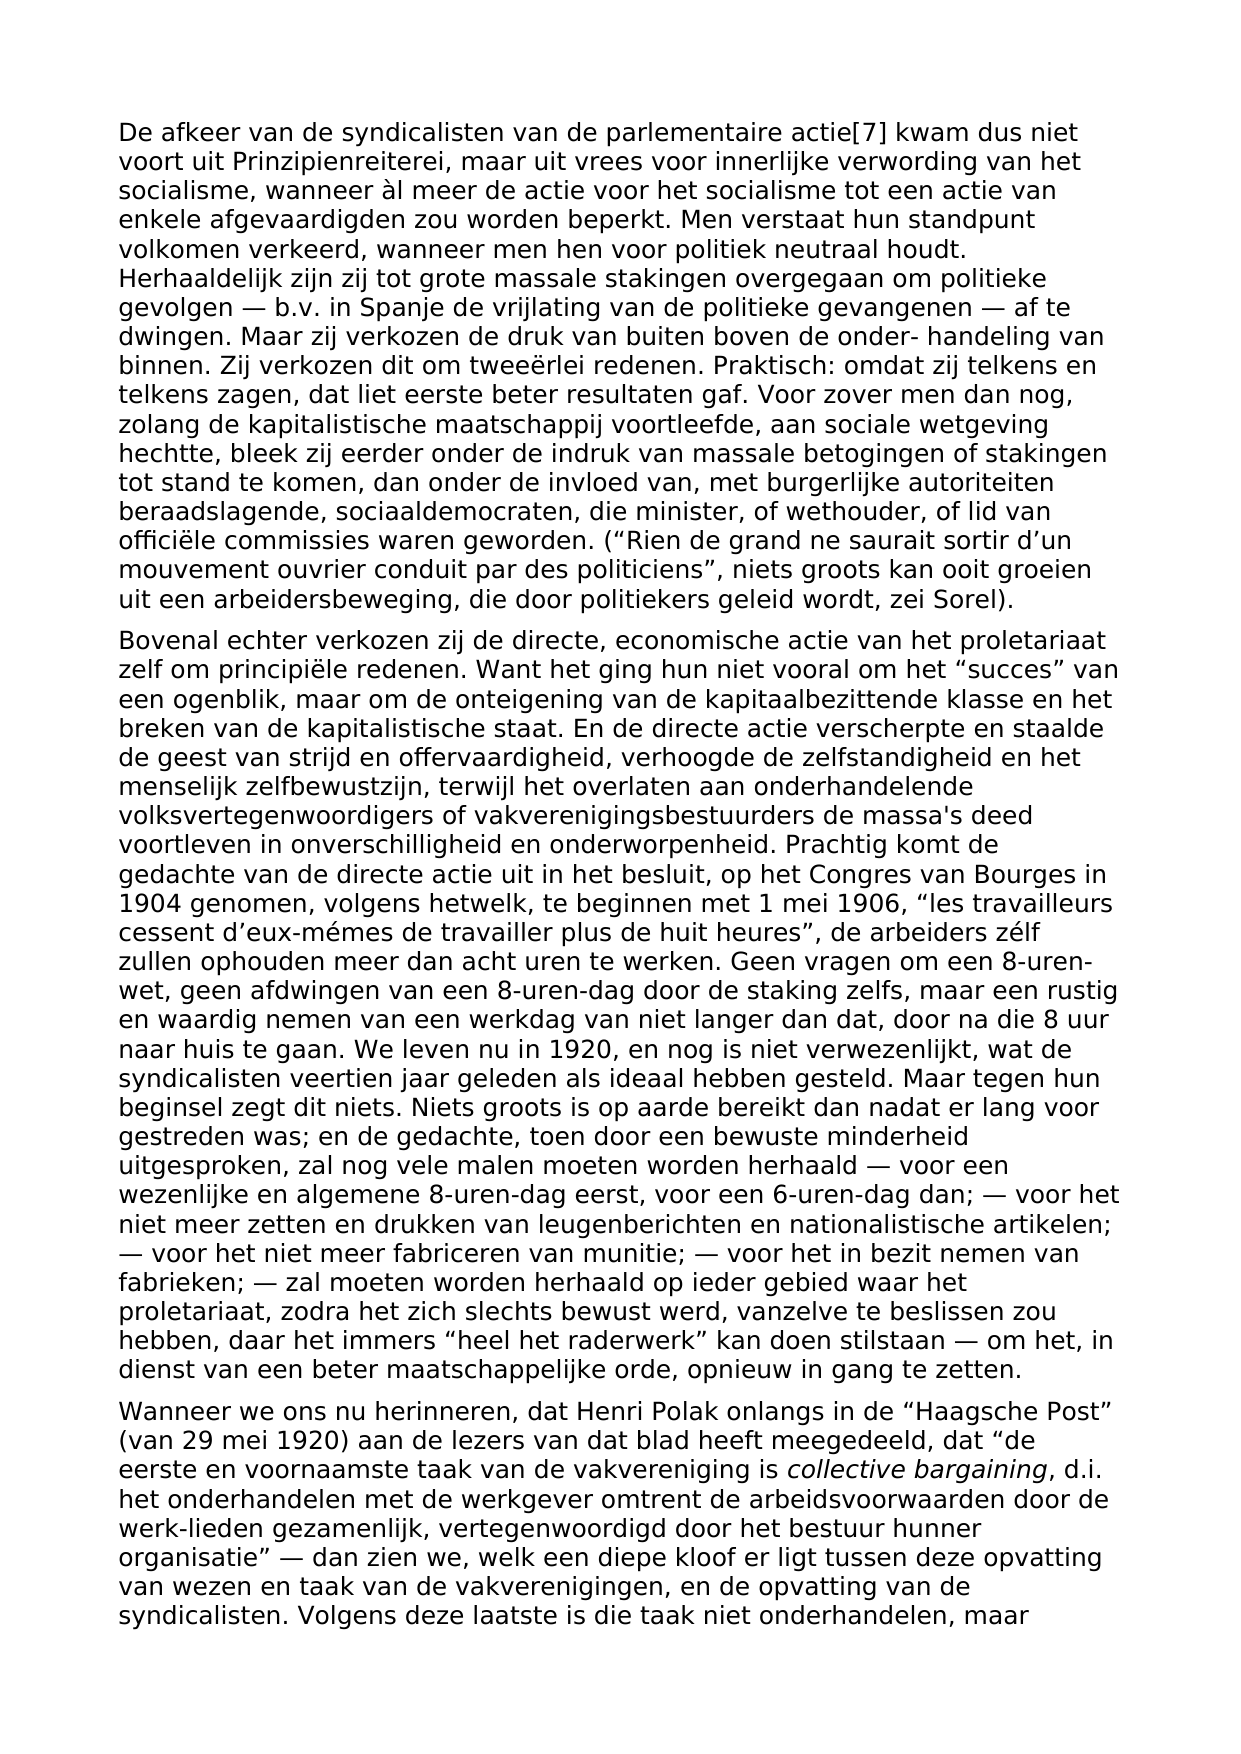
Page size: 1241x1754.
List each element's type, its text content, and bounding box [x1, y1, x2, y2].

text Wanneer we ons nu herinneren, dat Henri Polak onlangs in de “Haagsche Post” (van 29 mei 1920) aan de lezers van dat blad heeft meegedeeld, dat “de eerste en voornaamste taak van de vakvereniging is collective bargaining, d.i. het onderhandelen met de werkgever omtrent de arbeidsvoorwaarden door de werk-lieden gezamenlijk, vertegenwoordigd door het bestuur hunner organisatie” — dan zien we, welk een diepe kloof er ligt tussen deze opvatting van wezen en taak van de vakverenigingen, en de opvatting van de syndicalisten. Volgens deze laatste is die taak niet onderhandelen, maar [118, 1397, 1122, 1631]
text Bovenal echter verkozen zij de directe, economische actie van het proletariaat zelf om principiële redenen. Want het ging hun niet vooral om het “succes” van een ogenblik, maar om de onteigening van de kapitaalbezittende klasse en het breken van de kapitalistische staat. En de directe actie verscherpte en staalde de geest van strijd en offervaardigheid, verhoogde de zelfstandigheid en het menselijk zelfbewustzijn, terwijl het overlaten aan onderhandelende volksvertegenwoordigers of vakverenigingsbestuurders de massa's deed voortleven in onverschilligheid en onderworpenheid. Prachtig komt de gedachte van de directe actie uit in het besluit, op het Congres van Bourges in 1904 genomen, volgens hetwelk, te beginnen met 1 mei 1906, “les travailleurs cessent d’eux-mémes de travailler plus de huit heures”, de arbeiders zélf zullen ophouden meer dan acht uren te werken. Geen vragen om een 8-uren-wet, geen afdwingen van een 8-uren-dag door de staking zelfs, maar een rustig en waardig nemen van een werkdag van niet langer dan dat, door na die 8 uur naar huis te gaan. We leven nu in 1920, en nog is niet verwezenlijkt, wat de syndicalisten veertien jaar geleden als ideaal hebben gesteld. Maar tegen hun beginsel zegt dit niets. Niets groots is op aarde bereikt dan nadat er lang voor gestreden was; en de gedachte, toen door een bewuste minderheid uitgesproken, zal nog vele malen moeten worden herhaald — voor een wezenlijke en algemene 8-uren-dag eerst, voor een 6-uren-dag dan; — voor het niet meer zetten en drukken van leugenberichten en nationalistische artikelen; — voor het niet meer fabriceren van munitie; — voor het in bezit nemen van fabrieken; — zal moeten worden herhaald op ieder gebied waar het proletariaat, zodra het zich slechts bewust werd, vanzelve te beslissen zou hebben, daar het immers “heel het raderwerk” kan doen stilstaan — om het, in dienst van een beter maatschappelijke orde, opnieuw in gang te zetten. [118, 626, 1122, 1385]
text De afkeer van de syndicalisten van de parlementaire actie[7] kwam dus niet voort uit Prinzipienreiterei, maar uit vrees voor innerlijke verwording van het socialisme, wanneer àl meer de actie voor het socialisme tot een actie van enkele afgevaardigden zou worden beperkt. Men verstaat hun standpunt volkomen verkeerd, wanneer men hen voor politiek neutraal houdt. Herhaaldelijk zijn zij tot grote massale stakingen overgegaan om politieke gevolgen — b.v. in Spanje de vrijlating van de politieke gevangenen — af te dwingen. Maar zij verkozen de druk van buiten boven de onder- handeling van binnen. Zij verkozen dit om tweeërlei redenen. Praktisch: omdat zij telkens en telkens zagen, dat liet eerste beter resultaten gaf. Voor zover men dan nog, zolang de kapitalistische maatschappij voortleefde, aan sociale wetgeving hechtte, bleek zij eerder onder de indruk van massale betogingen of stakingen tot stand te komen, dan onder de invloed van, met burgerlijke autoriteiten beraadslagende, sociaaldemocraten, die minister, of wethouder, of lid van officiële commissies waren geworden. (“Rien de grand ne saurait sortir d’un mouvement ouvrier conduit par des politiciens”, niets groots kan ooit groeien uit een arbeidersbeweging, die door politiekers geleid wordt, zei Sorel). [118, 118, 1122, 614]
